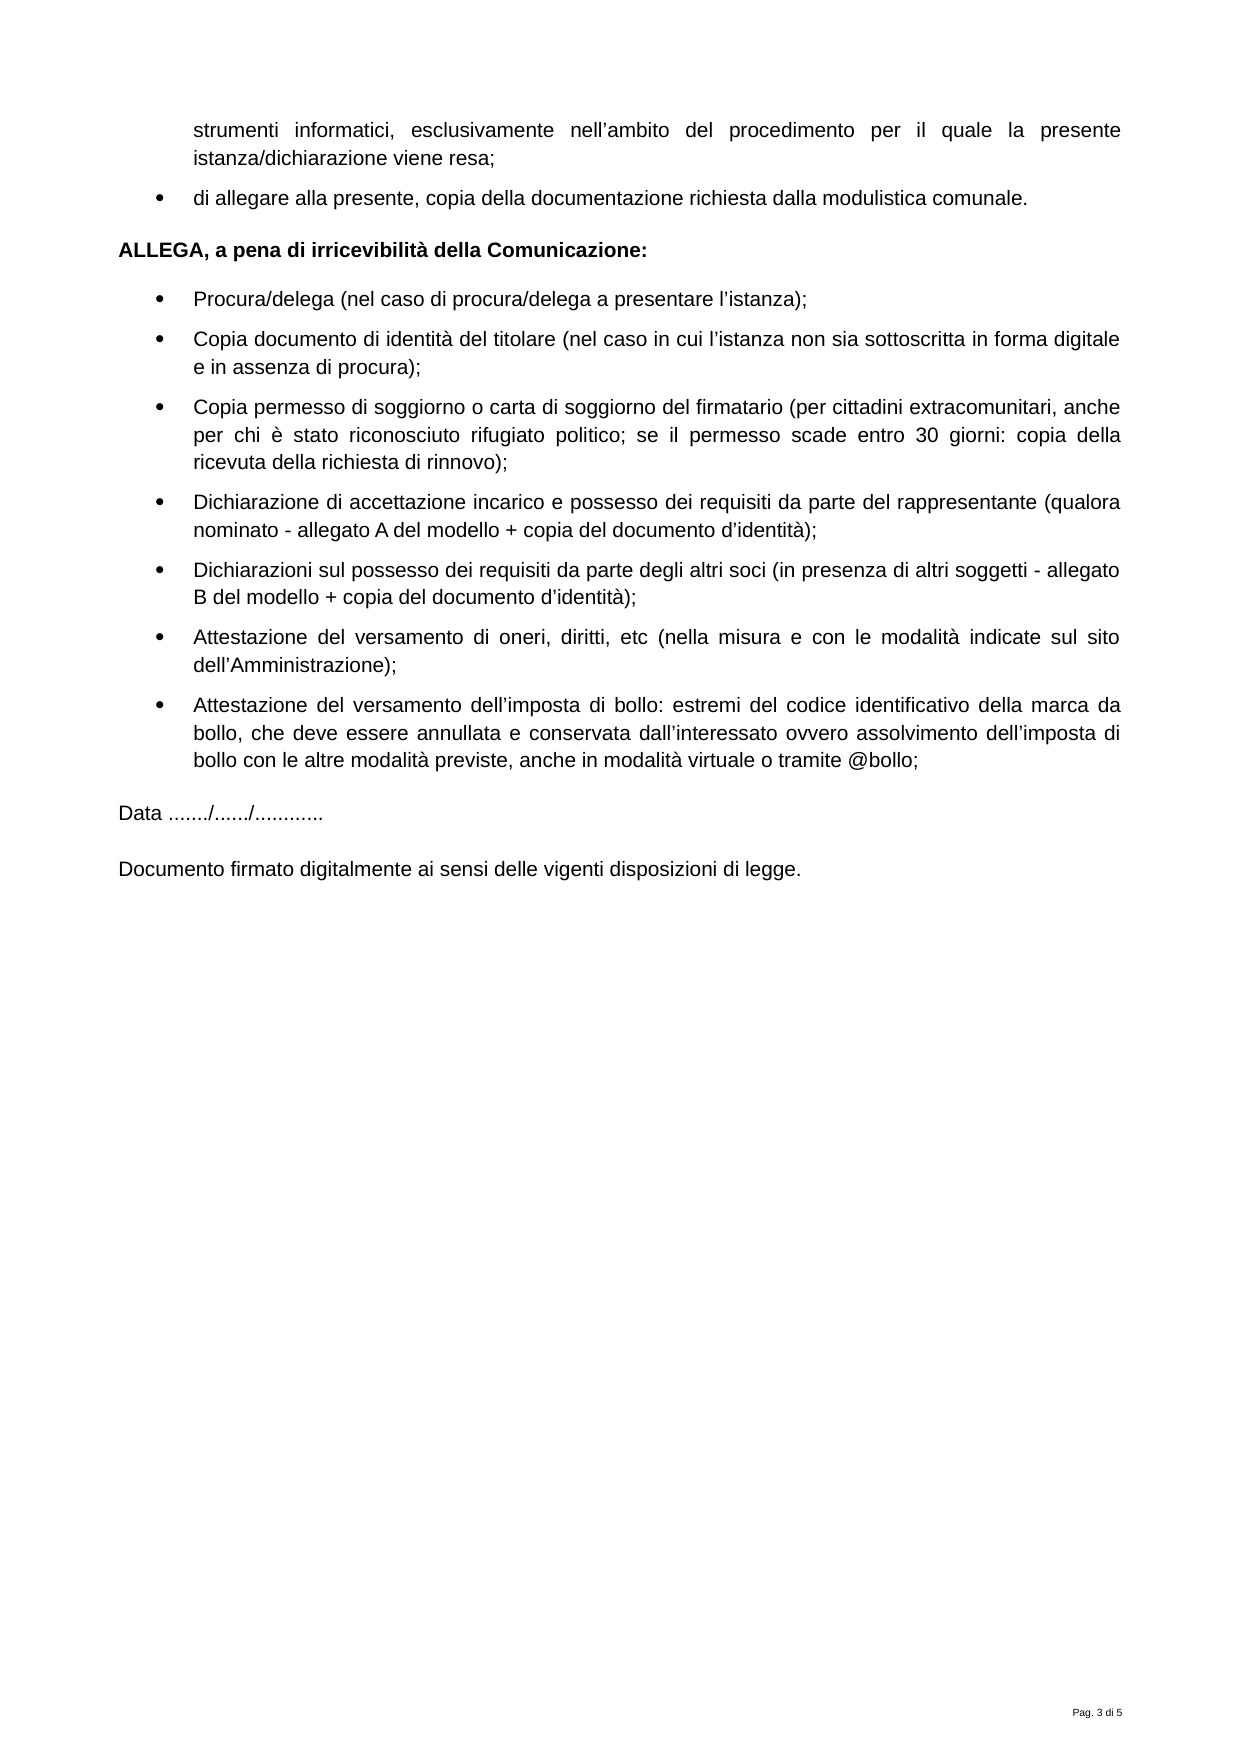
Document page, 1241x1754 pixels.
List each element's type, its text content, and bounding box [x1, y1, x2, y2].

list strumenti informatici, esclusivamente nell’ambito del procedimento per il quale la presente istanza/dichiarazione viene resa; [156, 118, 1122, 169]
list Dichiarazioni sul possesso dei requisiti da parte degli altri soci (in presenza di altri soggetti - allegato B del modello + copia del documento d’identità); [156, 558, 1122, 609]
list Attestazione del versamento di oneri, diritti, etc (nella misura e con le modalità indicate sul sito dell’Amministrazione); [156, 625, 1122, 677]
text Data ......./....../............ [118, 800, 1122, 824]
list Procura/delega (nel caso di procura/delega a presentare l’istanza); [156, 287, 1122, 311]
list Copia permesso di soggiorno o carta di soggiorno del firmatario (per cittadini extracomunitari, anche per chi è stato riconosciuto rifugiato politico; se il permesso scade entro 30 giorni: copia della ricevuta della richiesta di rinnovo); [156, 395, 1122, 474]
text ALLEGA, a pena di irricevibilità della Comunicazione: [118, 238, 1122, 262]
list Dichiarazione di accettazione incarico e possesso dei requisiti da parte del rappresentante (qualora nominato - allegato A del modello + copia del documento d’identità); [156, 490, 1122, 542]
list di allegare alla presente, copia della documentazione richiesta dalla modulistica comunale. [156, 186, 1122, 210]
text Documento firmato digitalmente ai sensi delle vigenti disposizioni di legge. [118, 857, 1122, 881]
list Attestazione del versamento dell’imposta di bollo: estremi del codice identificativo della marca da bollo, che deve essere annullata e conservata dall’interessato ovvero assolvimento dell’imposta di bollo con le altre modalità previste, anche in modalità virtuale o tramite @bollo; [156, 693, 1122, 772]
list Copia documento di identità del titolare (nel caso in cui l’istanza non sia sottoscritta in forma digitale e in assenza di procura); [156, 327, 1122, 379]
